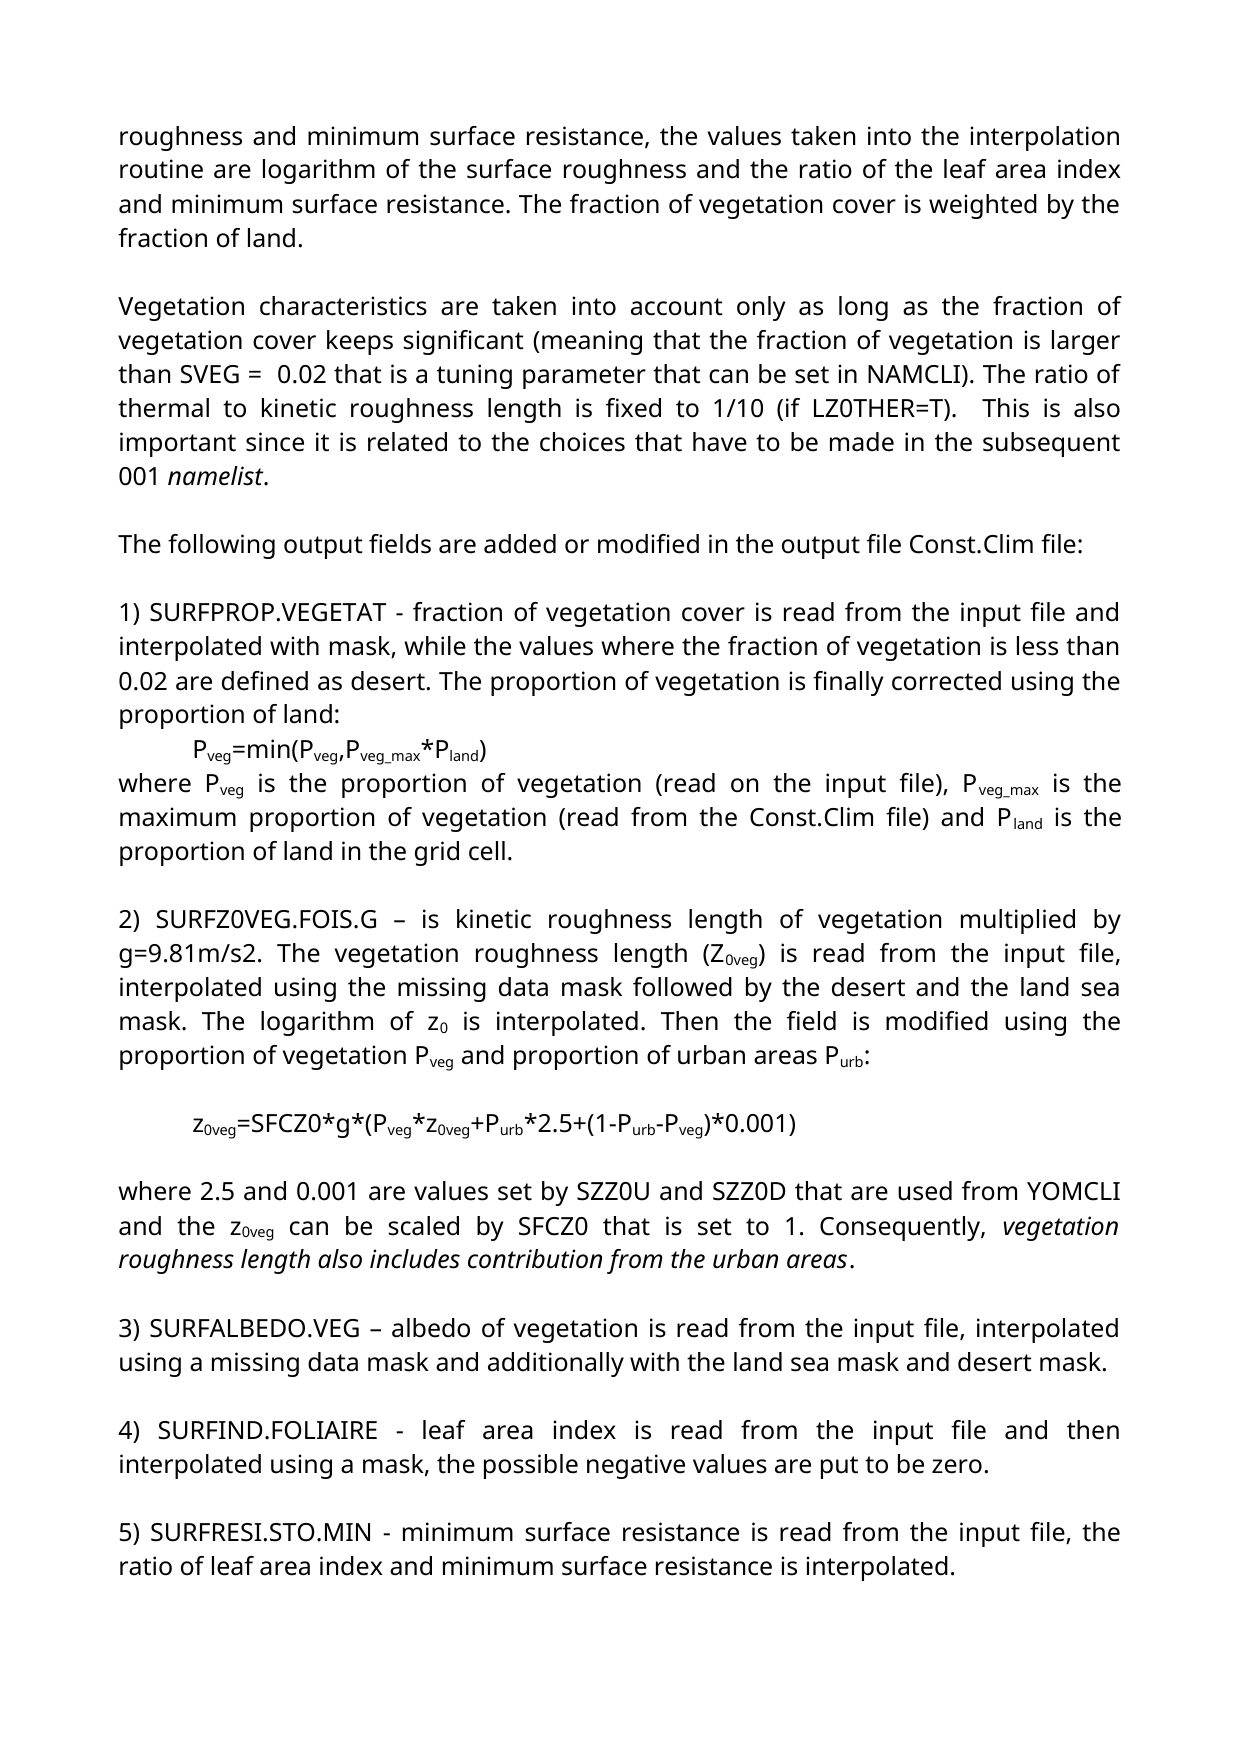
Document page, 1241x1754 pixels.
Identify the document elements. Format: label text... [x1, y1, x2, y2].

text 3) SURFALBEDO.VEG – albedo of vegetation is read from the input file, interpolated using a missing data mask and additionally with the land sea mask and desert mask. [118, 1310, 1122, 1378]
text where Pveg is the proportion of vegetation (read on the input file), Pveg_max is the maximum proportion of vegetation (read from the Const.Clim file) and Pland is the proportion of land in the grid cell. [118, 765, 1122, 867]
text The following output fields are added or modified in the output file Const.Clim file: [118, 527, 1122, 561]
text 2) SURFZ0VEG.FOIS.G – is kinetic roughness length of vegetation multiplied by g=9.81m/s2. The vegetation roughness length (Z0veg) is read from the input file, interpolated using the missing data mask followed by the desert and the land sea mask. The logarithm of z0 is interpolated. Then the field is modified using the proportion of vegetation Pveg and proportion of urban areas Purb: [118, 902, 1122, 1072]
text 4) SURFIND.FOLIAIRE - leaf area index is read from the input file and then interpolated using a mask, the possible negative values are put to be zero. [118, 1412, 1122, 1481]
text Pveg=min(Pveg,Pveg_max*Pland) [118, 731, 1122, 765]
text Vegetation characteristics are taken into account only as long as the fraction of vegetation cover keeps significant (meaning that the fraction of vegetation is larger than SVEG = 0.02 that is a tuning parameter that can be set in NAMCLI). The ratio of thermal to kinetic roughness length is fixed to 1/10 (if LZ0THER=T). This is also important since it is related to the choices that have to be made in the subsequent 001 namelist. [118, 288, 1122, 493]
text roughness and minimum surface resistance, the values taken into the interpolation routine are logarithm of the surface roughness and the ratio of the leaf area index and minimum surface resistance. The fraction of vegetation cover is weighted by the fraction of land. [118, 118, 1122, 254]
text 5) SURFRESI.STO.MIN - minimum surface resistance is read from the input file, the ratio of leaf area index and minimum surface resistance is interpolated. [118, 1515, 1122, 1583]
text z0veg=SFCZ0*g*(Pveg*z0veg+Purb*2.5+(1-Purb-Pveg)*0.001) [118, 1106, 1122, 1140]
text where 2.5 and 0.001 are values set by SZZ0U and SZZ0D that are used from YOMCLI and the z0veg can be scaled by SFCZ0 that is set to 1. Consequently, vegetation roughness length also includes contribution from the urban areas. [118, 1174, 1122, 1276]
text 1) SURFPROP.VEGETAT - fraction of vegetation cover is read from the input file and interpolated with mask, while the values where the fraction of vegetation is less than 0.02 are defined as desert. The proportion of vegetation is finally corrected using the proportion of land: [118, 595, 1122, 731]
